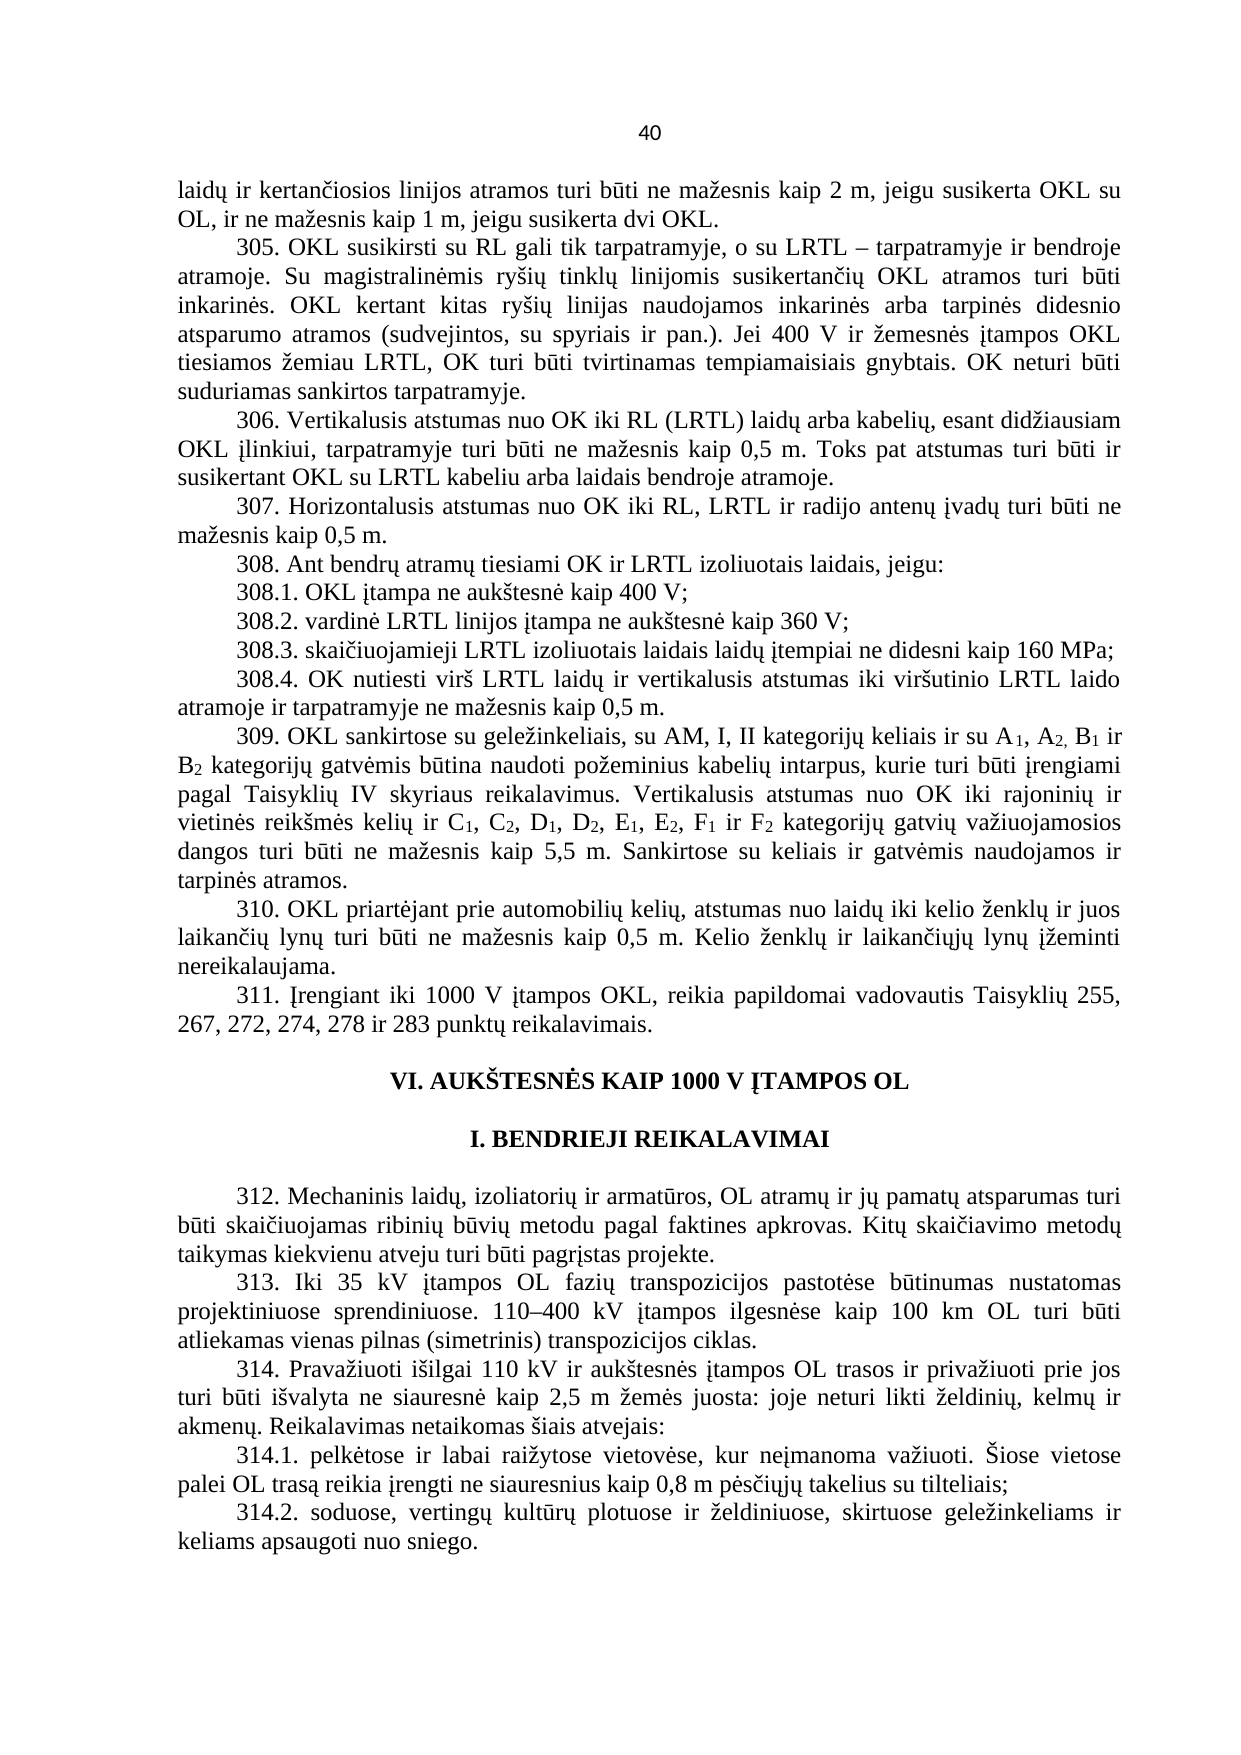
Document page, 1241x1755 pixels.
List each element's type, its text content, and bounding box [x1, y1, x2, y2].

text 305. OKL susikirsti su RL gali tik tarpatramyje, o su LRTL – tarpatramyje ir bendroje atramoje. Su magistralinėmis ryšių tinklų linijomis susikertančių OKL atramos turi būti inkarinės. OKL kertant kitas ryšių linijas naudojamos inkarinės arba tarpinės didesnio atsparumo atramos (sudvejintos, su spyriais ir pan.). Jei 400 V ir žemesnės įtampos OKL tiesiamos žemiau LRTL, OK turi būti tvirtinamas tempiamaisiais gnybtais. OK neturi būti suduriamas sankirtos tarpatramyje. [177, 232, 1122, 405]
text 308.1. OKL įtampa ne aukštesnė kaip 400 V; [177, 577, 1122, 606]
text VI. AUKŠTESNĖS KAIP 1000 V ĮTAMPOS OL [177, 1066, 1122, 1095]
text 314.2. soduose, vertingų kultūrų plotuose ir želdiniuose, skirtuose geležinkeliams ir keliams apsaugoti nuo sniego. [177, 1497, 1122, 1555]
text 312. Mechaninis laidų, izoliatorių ir armatūros, OL atramų ir jų pamatų atsparumas turi būti skaičiuojamas ribinių būvių metodu pagal faktines apkrovas. Kitų skaičiavimo metodų taikymas kiekvienu atveju turi būti pagrįstas projekte. [177, 1181, 1122, 1267]
text laidų ir kertančiosios linijos atramos turi būti ne mažesnis kaip 2 m, jeigu susikerta OKL su OL, ir ne mažesnis kaip 1 m, jeigu susikerta dvi OKL. [177, 175, 1122, 232]
text 309. OKL sankirtose su geležinkeliais, su AM, I, II kategorijų keliais ir su A1, A2, B1 ir B2 kategorijų gatvėmis būtina naudoti požeminius kabelių intarpus, kurie turi būti įrengiami pagal Taisyklių IV skyriaus reikalavimus. Vertikalusis atstumas nuo OK iki rajoninių ir vietinės reikšmės kelių ir C1, C2, D1, D2, E1, E2, F1 ir F2 kategorijų gatvių važiuojamosios dangos turi būti ne mažesnis kaip 5,5 m. Sankirtose su keliais ir gatvėmis naudojamos ir tarpinės atramos. [177, 721, 1122, 894]
text I. BENDRIEJI REIKALAVIMAI [177, 1124, 1122, 1152]
text 308.2. vardinė LRTL linijos įtampa ne aukštesnė kaip 360 V; [177, 606, 1122, 635]
text 306. Vertikalusis atstumas nuo OK iki RL (LRTL) laidų arba kabelių, esant didžiausiam OKL įlinkiui, tarpatramyje turi būti ne mažesnis kaip 0,5 m. Toks pat atstumas turi būti ir susikertant OKL su LRTL kabeliu arba laidais bendroje atramoje. [177, 405, 1122, 491]
text 308.3. skaičiuojamieji LRTL izoliuotais laidais laidų įtempiai ne didesni kaip 160 MPa; [177, 635, 1122, 664]
text 308. Ant bendrų atramų tiesiami OK ir LRTL izoliuotais laidais, jeigu: [177, 549, 1122, 577]
text 308.4. OK nutiesti virš LRTL laidų ir vertikalusis atstumas iki viršutinio LRTL laido atramoje ir tarpatramyje ne mažesnis kaip 0,5 m. [177, 664, 1122, 721]
text 311. Įrengiant iki 1000 V įtampos OKL, reikia papildomai vadovautis Taisyklių 255, 267, 272, 274, 278 ir 283 punktų reikalavimais. [177, 980, 1122, 1037]
text 314.1. pelkėtose ir labai raižytose vietovėse, kur neįmanoma važiuoti. Šiose vietose palei OL trasą reikia įrengti ne siauresnius kaip 0,8 m pėsčiųjų takelius su tilteliais; [177, 1440, 1122, 1497]
text 307. Horizontalusis atstumas nuo OK iki RL, LRTL ir radijo antenų įvadų turi būti ne mažesnis kaip 0,5 m. [177, 491, 1122, 549]
text 310. OKL priartėjant prie automobilių kelių, atstumas nuo laidų iki kelio ženklų ir juos laikančių lynų turi būti ne mažesnis kaip 0,5 m. Kelio ženklų ir laikančiųjų lynų įžeminti nereikalaujama. [177, 894, 1122, 980]
text 314. Pravažiuoti išilgai 110 kV ir aukštesnės įtampos OL trasos ir privažiuoti prie jos turi būti išvalyta ne siauresnė kaip 2,5 m žemės juosta: joje neturi likti želdinių, kelmų ir akmenų. Reikalavimas netaikomas šiais atvejais: [177, 1354, 1122, 1440]
text 313. Iki 35 kV įtampos OL fazių transpozicijos pastotėse būtinumas nustatomas projektiniuose sprendiniuose. 110–400 kV įtampos ilgesnėse kaip 100 km OL turi būti atliekamas vienas pilnas (simetrinis) transpozicijos ciklas. [177, 1267, 1122, 1354]
